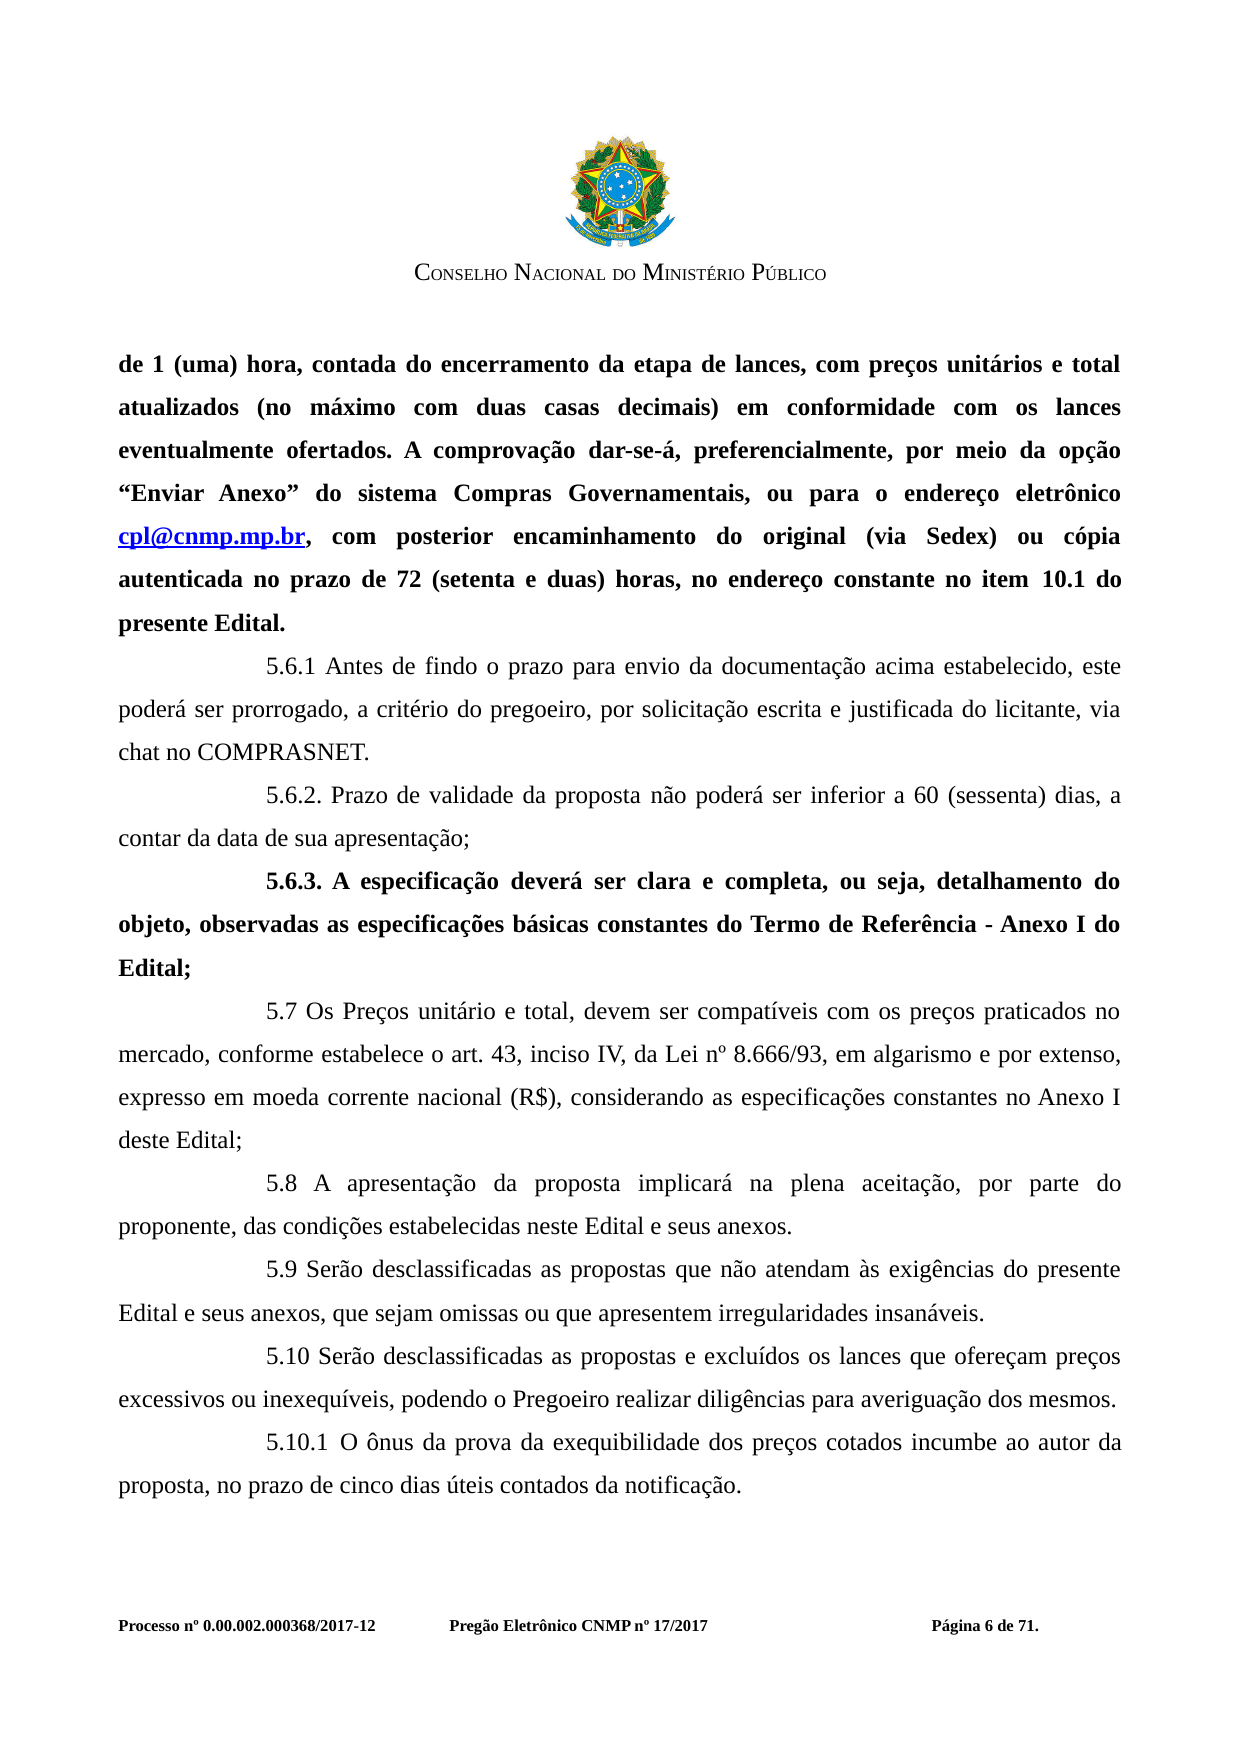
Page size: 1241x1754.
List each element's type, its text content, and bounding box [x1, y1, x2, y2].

text 5.6.1 Antes de findo o prazo para envio da documentação acima estabelecido, este poderá ser prorrogado, a critério do pregoeiro, por solicitação escrita e justificada do licitante, via chat no COMPRASNET. [118, 651, 1122, 766]
text 5.7 Os Preços unitário e total, devem ser compatíveis com os preços praticados no mercado, conforme estabelece o art. 43, inciso IV, da Lei nº 8.666/93, em algarismo e por extenso, expresso em moeda corrente nacional (R$), considerando as especificações constantes no Anexo I deste Edital; [118, 996, 1122, 1154]
text 5.10 Serão desclassificadas as propostas e excluídos os lances que ofereçam preços excessivos ou inexequíveis, podendo o Pregoeiro realizar diligências para averiguação dos mesmos. [118, 1341, 1122, 1413]
text 5.6.3. A especificação deverá ser clara e completa, ou seja, detalhamento do objeto, observadas as especificações básicas constantes do Termo de Referência - Anexo I do Edital; [118, 866, 1122, 981]
text de 1 (uma) hora, contada do encerramento da etapa de lances, com preços unitários e total atualizados (no máximo com duas casas decimais) em conformidade com os lances eventualmente ofertados. A comprovação dar-se-á, preferencialmente, por meio da opção “Enviar Anexo” do sistema Compras Governamentais, ou para o endereço eletrônico cpl@cnmp.mp.br, com posterior encaminhamento do original (via Sedex) ou cópia autenticada no prazo de 72 (setenta e duas) horas, no endereço constante no item 10.1 do presente Edital. [118, 349, 1122, 636]
text 5.8 A apresentação da proposta implicará na plena aceitação, por parte do proponente, das condições estabelecidas neste Edital e seus anexos. [118, 1168, 1122, 1240]
list O ônus da prova da exequibilidade dos preços cotados incumbe ao autor da proposta, no prazo de cinco dias úteis contados da notificação. [118, 1427, 1122, 1499]
text 5.6.2. Prazo de validade da proposta não poderá ser inferior a 60 (sessenta) dias, a contar da data de sua apresentação; [118, 780, 1122, 852]
text 5.9 Serão desclassificadas as propostas que não atendam às exigências do presente Edital e seus anexos, que sejam omissas ou que apresentem irregularidades insanáveis. [118, 1254, 1122, 1326]
